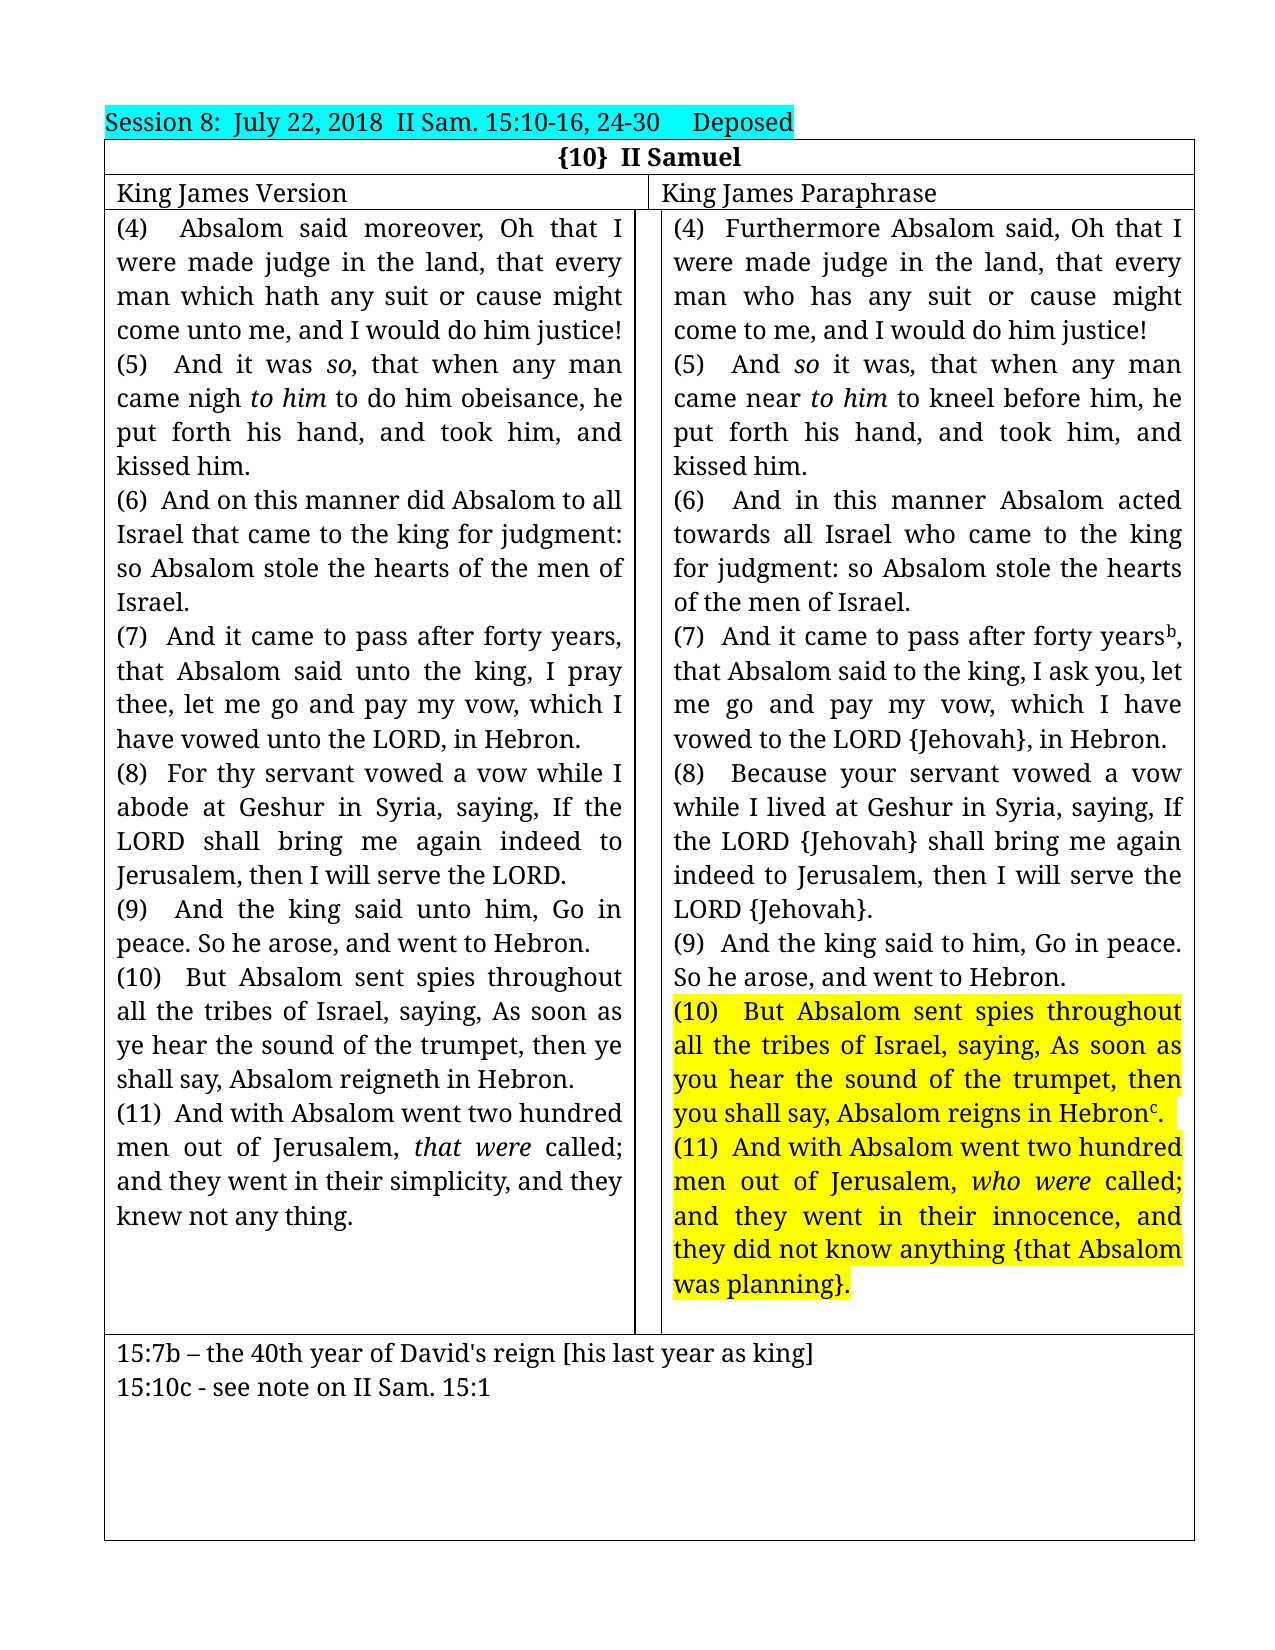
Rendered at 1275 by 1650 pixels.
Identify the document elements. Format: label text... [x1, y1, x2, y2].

text Session 8: July 22, 2018 II Sam. 15:10-16, 24-30 Deposed [105, 105, 1170, 139]
table_cell King James Paraphrase [649, 175, 1194, 209]
table_cell (4) Absalom said moreover, Oh that I were made judge in the land, that every man which hath any suit or cause might come unto me, and I would do him justice! (5) And it was so, that when any man came nigh to him to do him obeisance, he put forth his hand, and took him, and kissed him. (6) And on this manner did Absalom to all Israel that came to the king for judgment: so Absalom stole the hearts of the men of Israel. (7) And it came to pass after forty years, that Absalom said unto the king, I pray thee, let me go and pay my vow, which I have vowed unto the LORD, in Hebron. (8) For thy servant vowed a vow while I abode at Geshur in Syria, saying, If the LORD shall bring me again indeed to Jerusalem, then I will serve the LORD. (9) And the king said unto him, Go in peace. So he arose, and went to Hebron. (10) But Absalom sent spies throughout all the tribes of Israel, saying, As soon as ye hear the sound of the trumpet, then ye shall say, Absalom reigneth in Hebron. (11) And with Absalom went two hundred men out of Jerusalem, that were called; and they went in their simplicity, and they knew not any thing. [105, 210, 634, 1334]
table_header {10} II Samuel [105, 140, 1194, 174]
table_cell 15:7b – the 40th year of David's reign [his last year as king] 15:10c - see note on II Sam. 15:1 [105, 1335, 1194, 1540]
table_cell (4) Furthermore Absalom said, Oh that I were made judge in the land, that every man who has any suit or cause might come to me, and I would do him justice! (5) And so it was, that when any man came near to him to kneel before him, he put forth his hand, and took him, and kissed him. (6) And in this manner Absalom acted towards all Israel who came to the king for judgment: so Absalom stole the hearts of the men of Israel. (7) And it came to pass after forty yearsb, that Absalom said to the king, I ask you, let me go and pay my vow, which I have vowed to the LORD {Jehovah}, in Hebron. (8) Because your servant vowed a vow while I lived at Geshur in Syria, saying, If the LORD {Jehovah} shall bring me again indeed to Jerusalem, then I will serve the LORD {Jehovah}. (9) And the king said to him, Go in peace. So he arose, and went to Hebron. (10) But Absalom sent spies throughout all the tribes of Israel, saying, As soon as you hear the sound of the trumpet, then you shall say, Absalom reigns in Hebronc. (11) And with Absalom went two hundred men out of Jerusalem, who were called; and they went in their innocence, and they did not know anything {that Absalom was planning}. [662, 210, 1194, 1334]
table_cell King James Version [105, 175, 648, 209]
table_cell [636, 210, 661, 1334]
